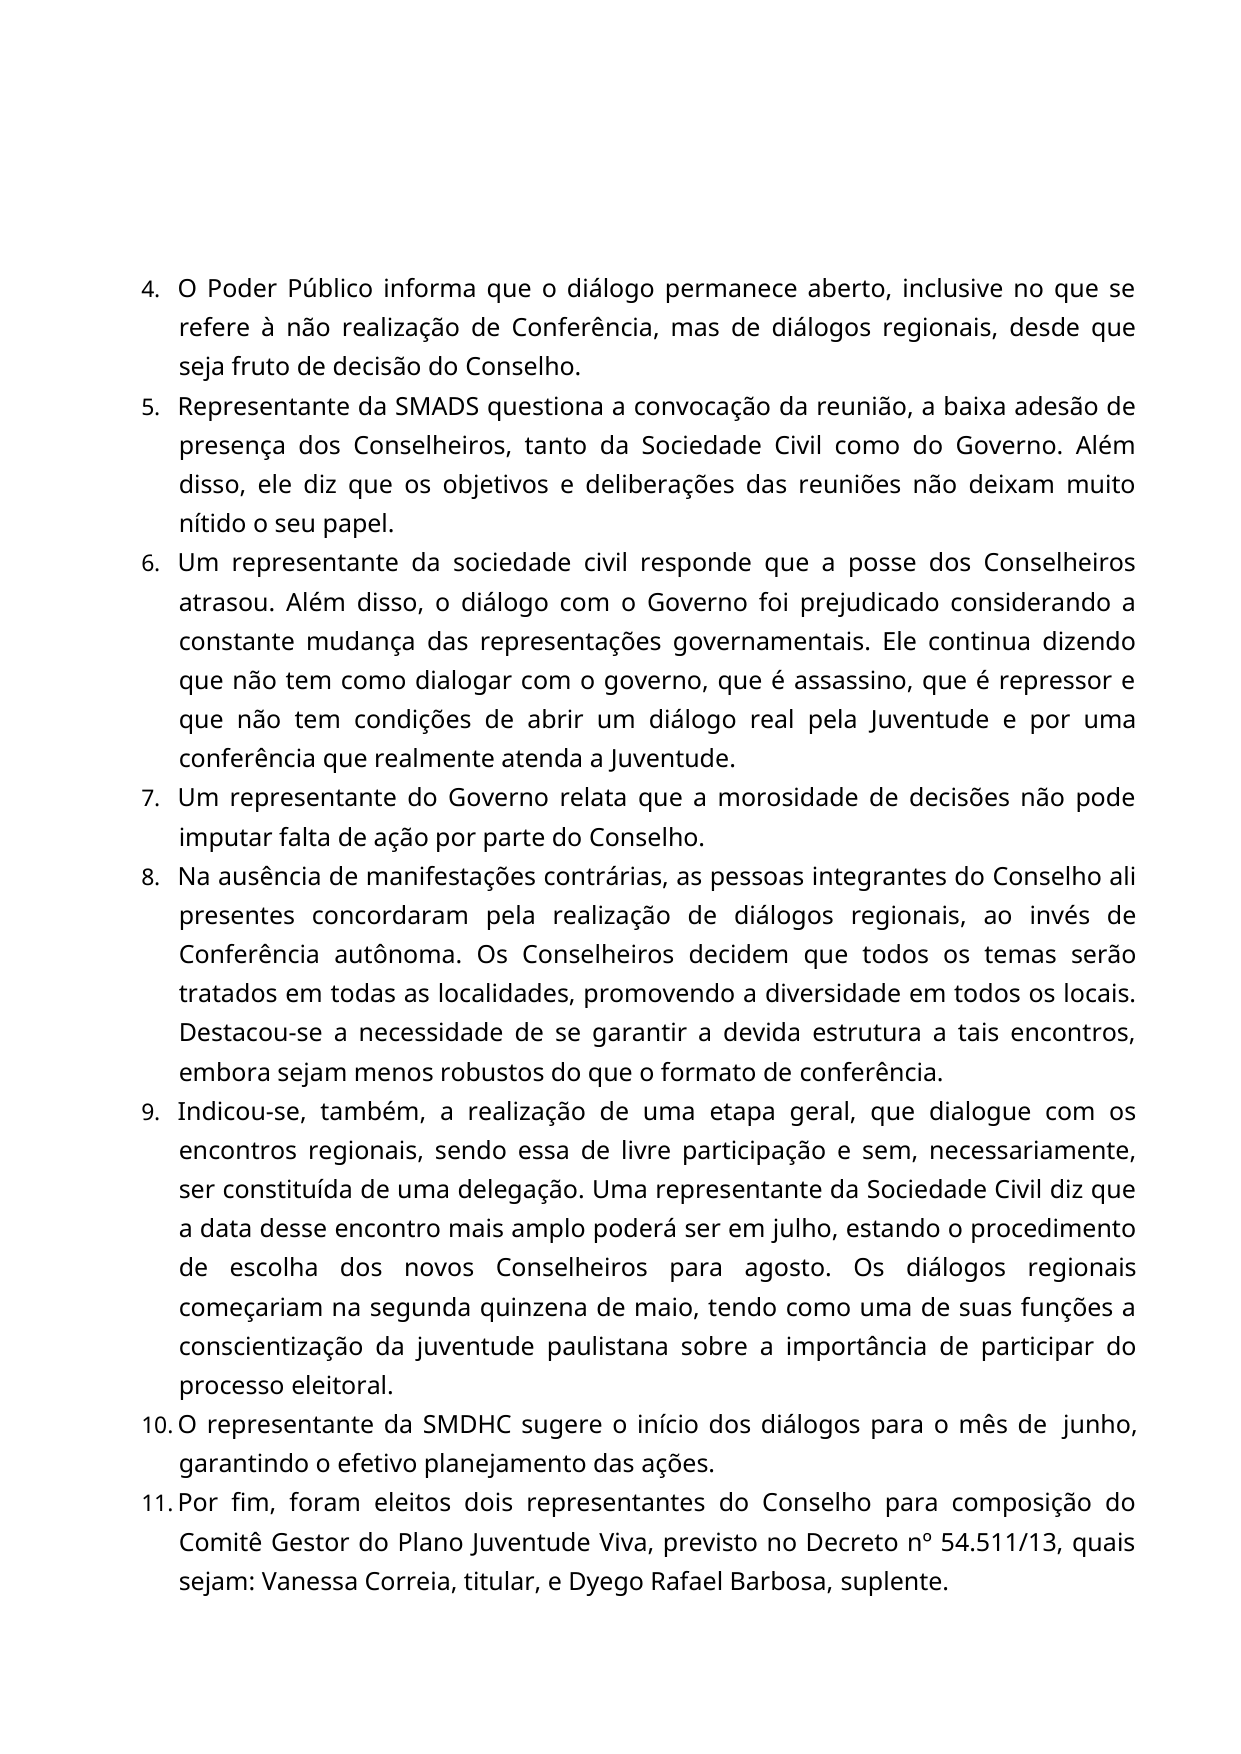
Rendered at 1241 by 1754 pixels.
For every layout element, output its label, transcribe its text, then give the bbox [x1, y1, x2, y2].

list Um representante da sociedade civil responde que a posse dos Conselheiros atrasou. Além disso, o diálogo com o Governo foi prejudicado considerando a constante mudança das representações governamentais. Ele continua dizendo que não tem como dialogar com o governo, que é assassino, que é repressor e que não tem condições de abrir um diálogo real pela Juventude e por uma conferência que realmente atenda a Juventude. [141, 545, 1137, 775]
list Indicou-se, também, a realização de uma etapa geral, que dialogue com os encontros regionais, sendo essa de livre participação e sem, necessariamente, ser constituída de uma delegação. Uma representante da Sociedade Civil diz que a data desse encontro mais amplo poderá ser em julho, estando o procedimento de escolha dos novos Conselheiros para agosto. Os diálogos regionais começariam na segunda quinzena de maio, tendo como uma de suas funções a conscientização da juventude paulistana sobre a importância de participar do processo eleitoral. [141, 1093, 1138, 1402]
list Representante da SMADS questiona a convocação da reunião, a baixa adesão de presença dos Conselheiros, tanto da Sociedade Civil como do Governo. Além disso, ele diz que os objetivos e deliberações das reuniões não deixam muito nítido o seu papel. [141, 388, 1137, 540]
list Por fim, foram eleitos dois representantes do Conselho para composição do Comitê Gestor do Plano Juventude Viva, previsto no Decreto nº 54.511/13, quais sejam: Vanessa Correia, titular, e Dyego Rafael Barbosa, suplente. [141, 1485, 1137, 1597]
list O representante da SMDHC sugere o início dos diálogos para o mês de junho, garantindo o efetivo planejamento das ações. [141, 1407, 1138, 1480]
list Na ausência de manifestações contrárias, as pessoas integrantes do Conselho ali presentes concordaram pela realização de diálogos regionais, ao invés de Conferência autônoma. Os Conselheiros decidem que todos os temas serão tratados em todas as localidades, promovendo a diversidade em todos os locais. Destacou-se a necessidade de se garantir a devida estrutura a tais encontros, embora sejam menos robustos do que o formato de conferência. [141, 858, 1137, 1088]
list O Poder Público informa que o diálogo permanece aberto, inclusive no que se refere à não realização de Conferência, mas de diálogos regionais, desde que seja fruto de decisão do Conselho. [141, 271, 1137, 383]
list Um representante do Governo relata que a morosidade de decisões não pode imputar falta de ação por parte do Conselho. [141, 780, 1137, 853]
